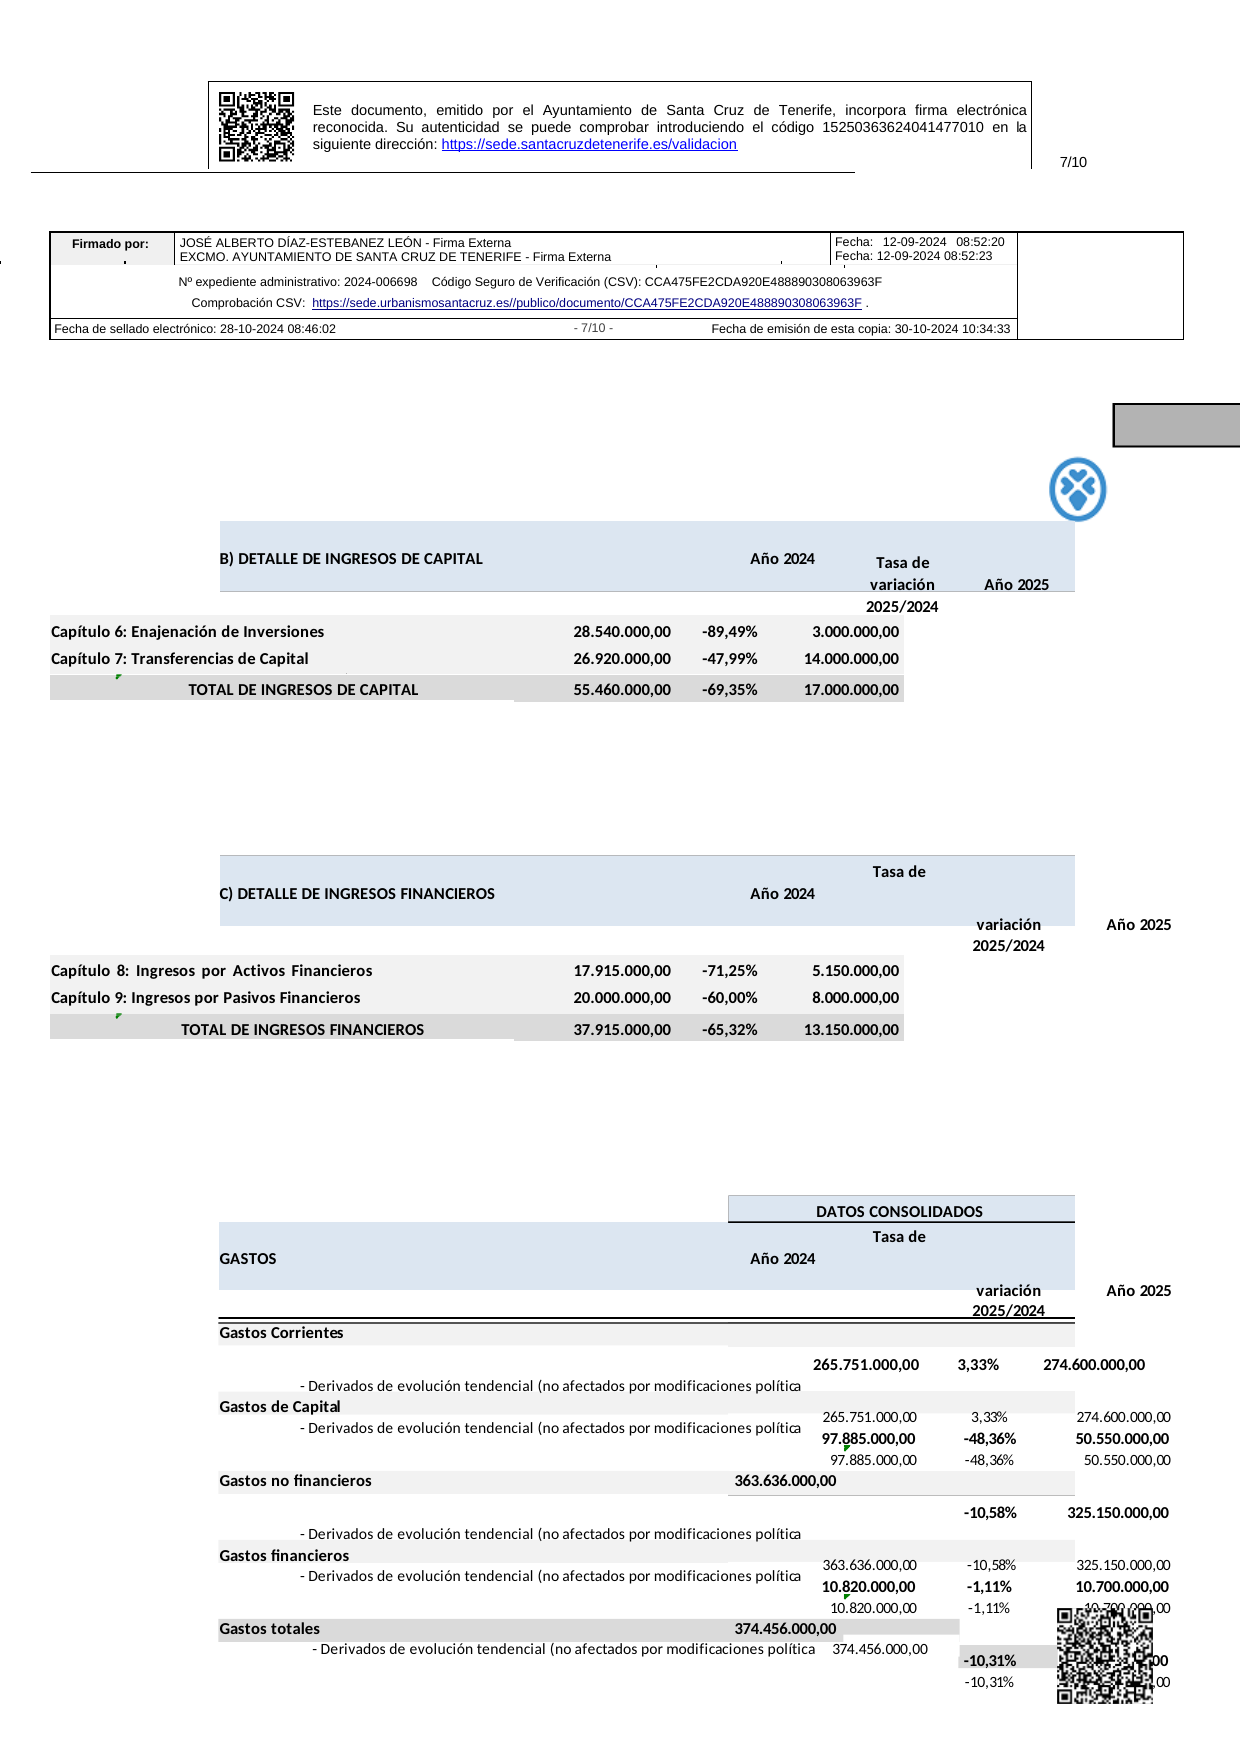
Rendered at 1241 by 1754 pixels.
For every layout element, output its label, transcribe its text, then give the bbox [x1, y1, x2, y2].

text 50.550.000,00 [1075, 1431, 1190, 1447]
table_cell 37.915.000,00 -65,32% 13.150.000,00 [559, 1014, 904, 1041]
text - Derivados de evolución tendencial (no afectados por modificaciones política 374.456.000,00 [211, 1642, 932, 1658]
table_header Firmado por: [51, 233, 174, 251]
text Este documento, emitido por el Ayuntamiento de Santa Cruz de Tenerife, incorpora firma electrónica reconocida. Su autenticidad se puede comprobar introduciendo el código 15250363624041477010 en la siguiente dirección: https://sede.santacruzdetenerife.es/validacion [313, 101, 1027, 153]
text 335.850.000,00 [1153, 1653, 1190, 1670]
text -48,36% [964, 1452, 1033, 1468]
text -1,11% [967, 1584, 1031, 1596]
text 325.150.000,00 [1067, 1505, 1190, 1522]
text 325.150.000,00 [1076, 1558, 1190, 1573]
table_header Capítulo 8: Ingresos por Activos Financieros Capítulo 9: Ingresos por Pasivos Financieros [50, 955, 559, 1014]
text Año 2025 [1106, 1283, 1190, 1299]
text 7/10 [1059, 157, 1190, 171]
text -48,36% [963, 1436, 1033, 1447]
text - Derivados de evolución tendencial (no afectados por modificaciones política [217, 1378, 728, 1394]
table_cell Fecha de sellado electrónico: 28-10-2024 08:46:02 - 7/10 - Fecha de emisión de esta copia: 30-10-2024 10:34:33 [51, 319, 1017, 339]
text Tasa de [1075, 864, 1190, 881]
text 10.700.000,00 [1075, 1579, 1190, 1596]
text Año 2025 [1106, 917, 1190, 934]
table_header Fecha: 12-09-2024 08:52:20 Fecha: 12-09-2024 08:52:23 [831, 233, 1017, 264]
text - Derivados de evolución tendencial (no afectados por modificaciones política [217, 1569, 805, 1585]
table_header 28.540.000,00 -89,49% 3.000.000,00 26.920.000,00 -47,99% 14.000.000,00 [559, 615, 904, 674]
table_header 17.915.000,00 -71,25% 5.150.000,00 20.000.000,00 -60,00% 8.000.000,00 [559, 955, 904, 1014]
text DATOS CONSOLIDADOS [1075, 1204, 1190, 1221]
text variación [976, 926, 1067, 934]
text 10.700.000,00 [1083, 1601, 1190, 1616]
table_cell TOTAL DE INGRESOS DE CAPITAL [50, 675, 559, 702]
table_header JOSÉ ALBERTO DÍAZ-ESTEBANEZ LEÓN - Firma Externa EXCMO. AYUNTAMIENTO DE SANTA CRUZ DE TENERIFE - Firma Externa [175, 233, 830, 264]
text Año 2025 [1109, 577, 1190, 594]
text 335.850.000,00 [1153, 1675, 1190, 1690]
table_header Capítulo 6: Enajenación de Inversiones Capítulo 7: Transferencias de Capital [50, 615, 346, 674]
text -1,11% [968, 1601, 1031, 1616]
table_cell TOTAL DE INGRESOS FINANCIEROS [50, 1014, 559, 1041]
text 2025/2024 [866, 599, 944, 615]
table_header [347, 615, 559, 674]
text - Derivados de evolución tendencial (no afectados por modificaciones política [217, 1421, 805, 1437]
table_header [1018, 233, 1183, 339]
text 50.550.000,00 [1084, 1452, 1190, 1468]
table_cell Nº expediente administrativo: 2024-006698 Código Seguro de Verificación (CSV): CCA475FE2CDA920E488890308063963F Comprobación CSV: https://sede.urbanismosantacruz.es//publico/documento/CCA475FE2CDA920E488890308063963F . [175, 265, 1017, 318]
text -10,31% [964, 1675, 1033, 1690]
text 10.820.000,00 [821, 1584, 936, 1596]
text - Derivados de evolución tendencial (no afectados por modificaciones política [217, 1527, 805, 1542]
text Tasa de [1075, 1229, 1190, 1246]
text -10,58% [964, 1505, 1033, 1522]
text 97.885.000,00 [821, 1436, 936, 1447]
text 10.820.000,00 [830, 1601, 936, 1616]
text 274.600.000,00 [1076, 1410, 1190, 1426]
table_cell [51, 251, 174, 264]
table_cell [51, 265, 175, 318]
text 2025/2024 [972, 1303, 1067, 1317]
text 97.885.000,00 [830, 1452, 936, 1468]
table_cell 55.460.000,00 -69,35% 17.000.000,00 [559, 675, 904, 702]
text variación [976, 1290, 1067, 1299]
text 2025/2024 [972, 938, 1067, 955]
text 265.751.000,00 3,33% 274.600.000,00 [813, 1357, 1190, 1373]
